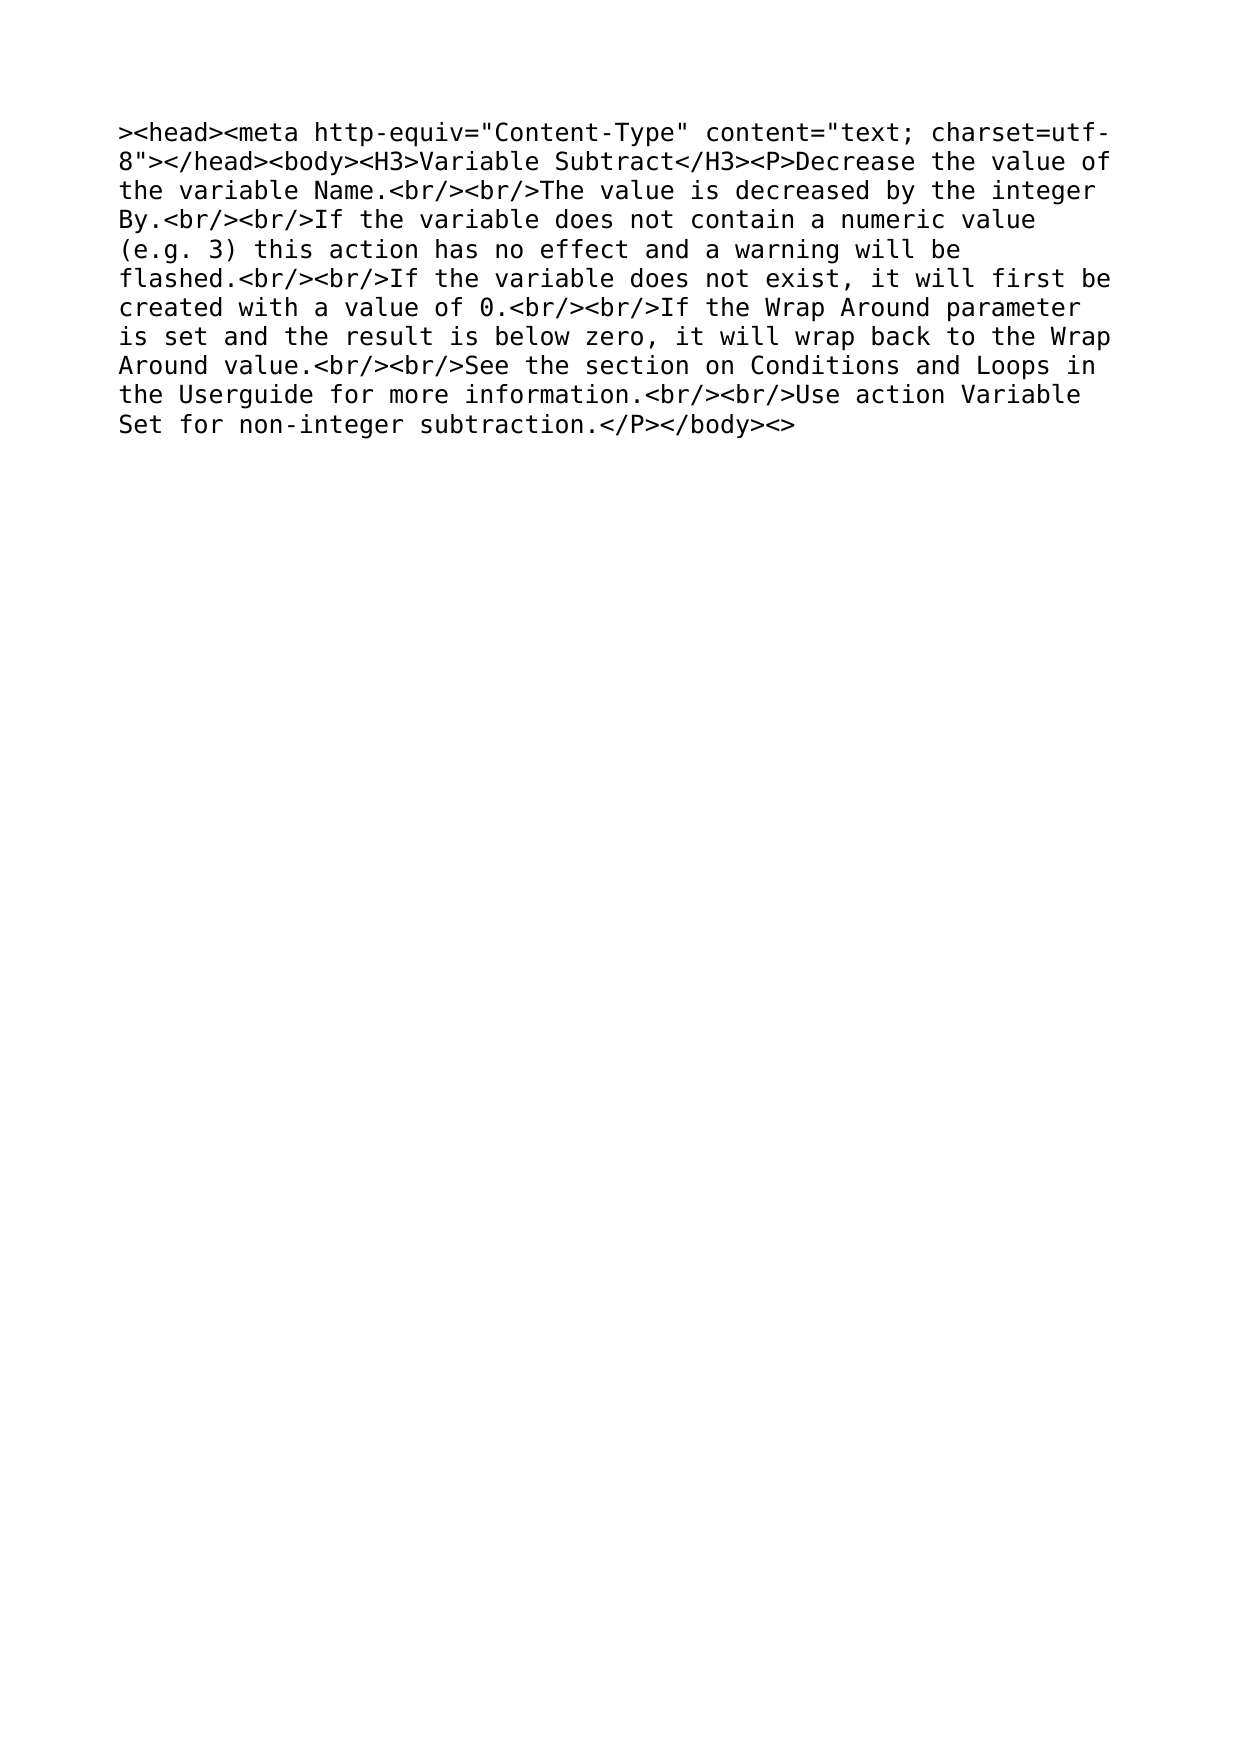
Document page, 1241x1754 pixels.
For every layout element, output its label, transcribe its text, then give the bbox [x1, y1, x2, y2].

text ><head><meta http-equiv="Content-Type" content="text; charset=utf-8"></head><body><H3>Variable Subtract</H3><P>Decrease the value of the variable Name.<br/><br/>The value is decreased by the integer By.<br/><br/>If the variable does not contain a numeric value (e.g. 3) this action has no effect and a warning will be flashed.<br/><br/>If the variable does not exist, it will first be created with a value of 0.<br/><br/>If the Wrap Around parameter is set and the result is below zero, it will wrap back to the Wrap Around value.<br/><br/>See the section on Conditions and Loops in the Userguide for more information.<br/><br/>Use action Variable Set for non-integer subtraction.</P></body><> [118, 118, 1122, 439]
